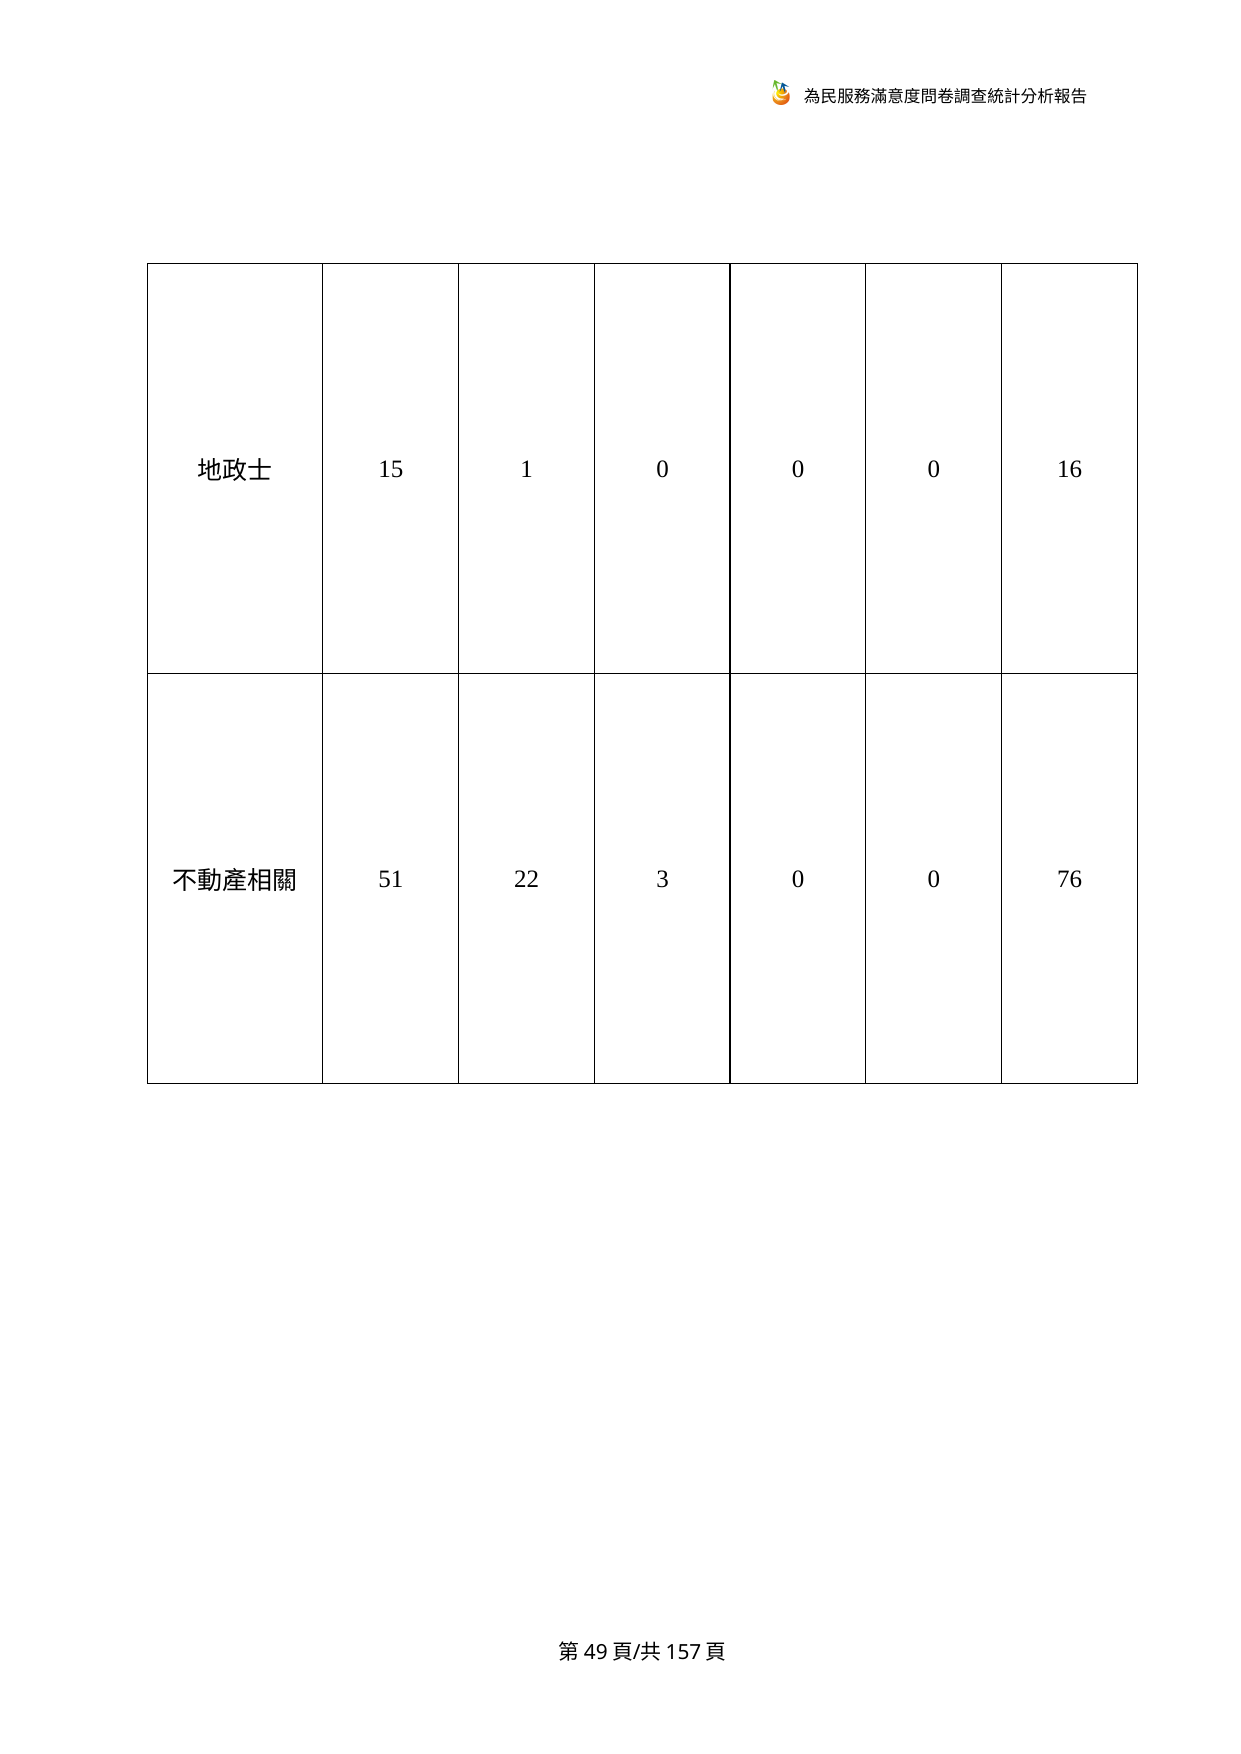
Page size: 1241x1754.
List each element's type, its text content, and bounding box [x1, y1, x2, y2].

table_cell 51 [323, 674, 458, 1083]
picture [772, 80, 790, 105]
table_cell 16 [1002, 264, 1137, 673]
table_cell 地政士 [148, 264, 322, 673]
table_cell 0 [866, 674, 1001, 1083]
table_cell 76 [1002, 674, 1137, 1083]
table_cell 15 [323, 264, 458, 673]
table_cell 22 [459, 674, 594, 1083]
table_cell 3 [595, 674, 729, 1083]
table_cell 0 [866, 264, 1001, 673]
table_cell 1 [459, 264, 594, 673]
table_cell 0 [731, 264, 865, 673]
table_cell 0 [595, 264, 729, 673]
table_cell 0 [731, 674, 865, 1083]
table_cell 不動產相關 [148, 674, 322, 1083]
